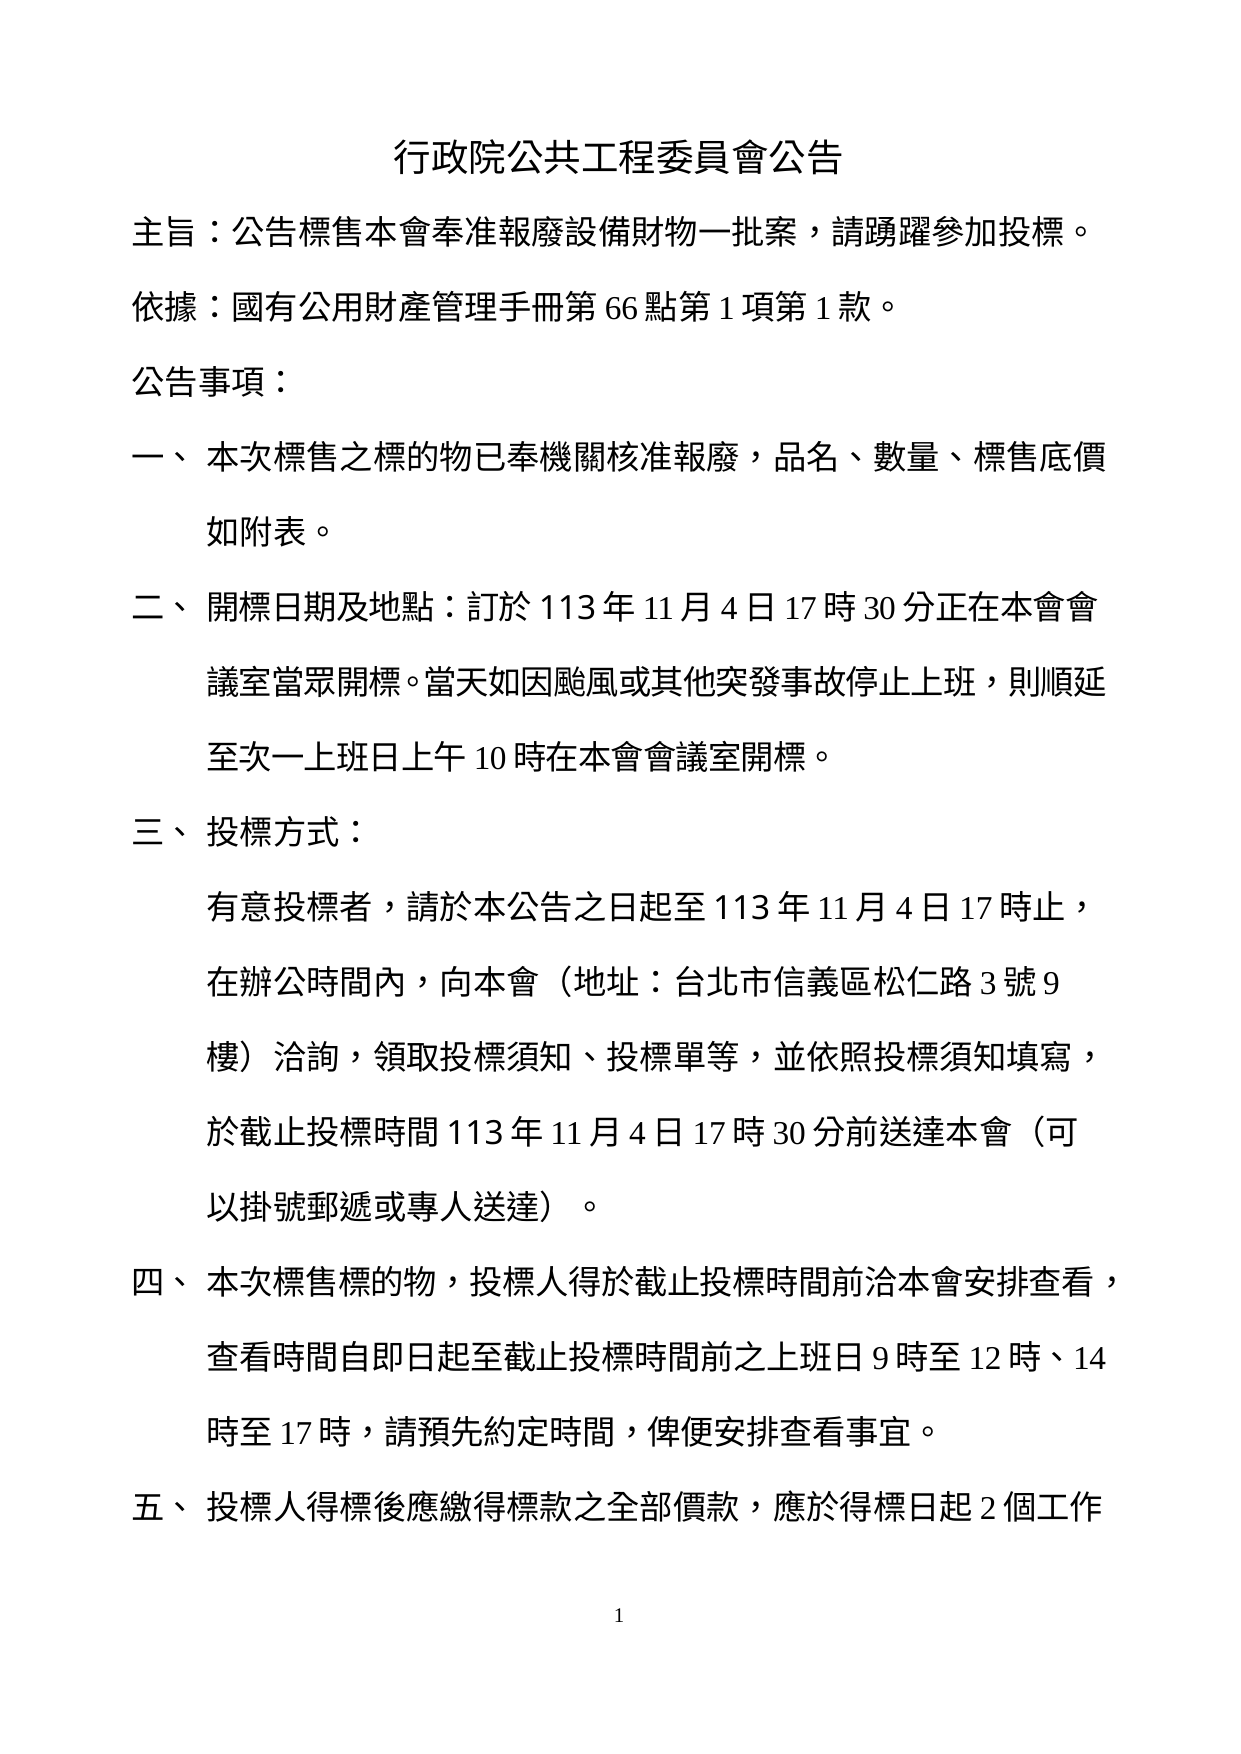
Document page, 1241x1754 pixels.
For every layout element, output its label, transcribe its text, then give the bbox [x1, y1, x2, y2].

text 行政院公共工程委員會公告 [131, 118, 1106, 193]
list 投標人得標後應繳得標款之全部價款，應於得標日起2個工作 [131, 1468, 1106, 1543]
list 本次標售標的物，投標人得於截止投標時間前洽本會安排查看，查看時間自即日起至截止投標時間前之上班日9時至12時、14時至17時，請預先約定時間，俾便安排查看事宜。 [131, 1243, 1106, 1468]
list 開標日期及地點：訂於113年11月4日17時30分正在本會會議室當眾開標。當天如因颱風或其他突發事故停止上班，則順延至次一上班日上午10時在本會會議室開標。 [131, 568, 1106, 793]
text 有意投標者，請於本公告之日起至113年11月4日17時止，在辦公時間內，向本會（地址：台北市信義區松仁路3號9樓）洽詢，領取投標須知、投標單等，並依照投標須知填寫，於截止投標時間113年11月4日17時30分前送達本會（可以掛號郵遞或專人送達）。 [206, 868, 1106, 1243]
text 公告事項： [131, 343, 1106, 418]
list 本次標售之標的物已奉機關核准報廢，品名、數量、標售底價如附表。 [131, 418, 1106, 568]
list 投標方式： [131, 793, 1106, 868]
text 主旨：公告標售本會奉准報廢設備財物一批案，請踴躍參加投標。 [131, 193, 1106, 268]
text 依據：國有公用財產管理手冊第66點第1項第1款。 [131, 268, 1106, 343]
